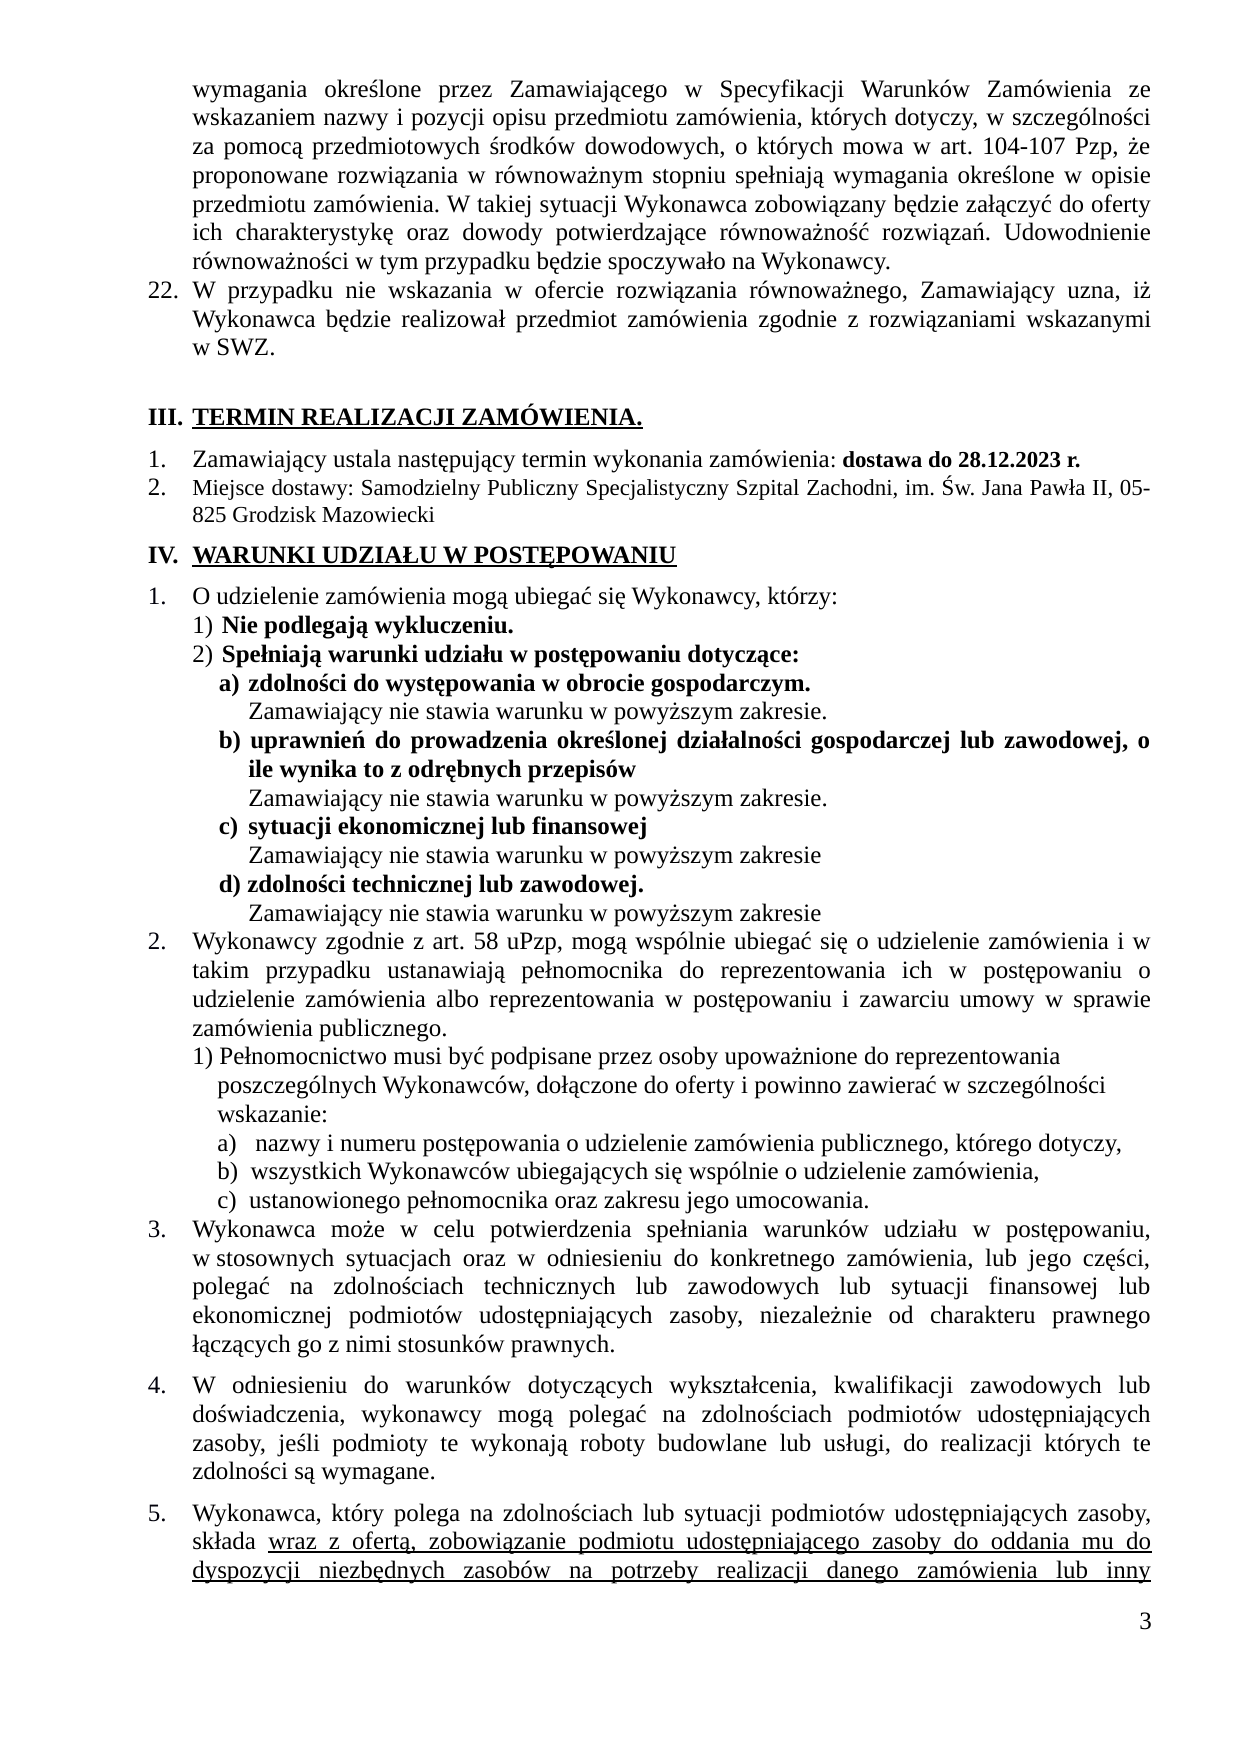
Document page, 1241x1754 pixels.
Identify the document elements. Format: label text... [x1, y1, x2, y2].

list Zamawiający nie stawia warunku w powyższym zakresie [236, 840, 1152, 869]
list poszczególnych Wykonawców, dołączone do oferty i powinno zawierać w szczególności [192, 1070, 1152, 1099]
list c) sytuacji ekonomicznej lub finansowej [218, 811, 1152, 840]
list Zamawiający nie stawia warunku w powyższym zakresie. [236, 783, 1152, 811]
list Spełniają warunki udziału w postępowaniu dotyczące: [192, 639, 1152, 668]
text a) zdolności do występowania w obrocie gospodarczym. [218, 668, 1152, 696]
list b) wszystkich Wykonawców ubiegających się wspólnie o udzielenie zamówienia, [192, 1156, 1152, 1185]
list W odniesieniu do warunków dotyczących wykształcenia, kwalifikacji zawodowych lub doświadczenia, wykonawcy mogą polegać na zdolnościach podmiotów udostępniających zasoby, jeśli podmioty te wykonają roboty budowlane lub usługi, do realizacji których te zdolności są wymagane. [148, 1370, 1152, 1485]
list O udzielenie zamówienia mogą ubiegać się Wykonawcy, którzy: [148, 581, 1152, 610]
text d) zdolności technicznej lub zawodowej. [218, 869, 1152, 898]
text 22. W przypadku nie wskazania w ofercie rozwiązania równoważnego, Zamawiający uzna, iż Wykonawca będzie realizował przedmiot zamówienia zgodnie z rozwiązaniami wskazanymi w SWZ. [148, 275, 1152, 361]
text Zamawiający nie stawia warunku w powyższym zakresie [248, 898, 1152, 926]
list c) ustanowionego pełnomocnika oraz zakresu jego umocowania. [192, 1185, 1152, 1214]
list WARUNKI UDZIAŁU W POSTĘPOWANIU [148, 540, 1152, 569]
text wymagania określone przez Zamawiającego w Specyfikacji Warunków Zamówienia ze wskazaniem nazwy i pozycji opisu przedmiotu zamówienia, których dotyczy, w szczególności za pomocą przedmiotowych środków dowodowych, o których mowa w art. 104-107 Pzp, że proponowane rozwiązania w równoważnym stopniu spełniają wymagania określone w opisie przedmiotu zamówienia. W takiej sytuacji Wykonawca zobowiązany będzie załączyć do oferty ich charakterystykę oraz dowody potwierdzające równoważność rozwiązań. Udowodnienie równoważności w tym przypadku będzie spoczywało na Wykonawcy. [148, 74, 1152, 275]
text 2. Miejsce dostawy: Samodzielny Publiczny Specjalistyczny Szpital Zachodni, im. Św. Jana Pawła II, 05-825 Grodzisk Mazowiecki [148, 472, 1152, 528]
list a) nazwy i numeru postępowania o udzielenie zamówienia publicznego, którego dotyczy, [192, 1128, 1152, 1156]
list Wykonawca może w celu potwierdzenia spełniania warunków udziału w postępowaniu, w stosownych sytuacjach oraz w odniesieniu do konkretnego zamówienia, lub jego części, polegać na zdolnościach technicznych lub zawodowych lub sytuacji finansowej lub ekonomicznej podmiotów udostępniających zasoby, niezależnie od charakteru prawnego łączących go z nimi stosunków prawnych. [148, 1214, 1152, 1358]
list Wykonawcy zgodnie z art. 58 uPzp, mogą wspólnie ubiegać się o udzielenie zamówienia i w takim przypadku ustanawiają pełnomocnika do reprezentowania ich w postępowaniu o udzielenie zamówienia albo reprezentowania w postępowaniu i zawarciu umowy w sprawie zamówienia publicznego. [148, 926, 1152, 1041]
list wskazanie: [192, 1099, 1152, 1128]
list TERMIN REALIZACJI ZAMÓWIENIA. [148, 402, 1152, 431]
text Zamawiający nie stawia warunku w powyższym zakresie. [248, 696, 1152, 725]
list Wykonawca, który polega na zdolnościach lub sytuacji podmiotów udostępniających zasoby, składa wraz z ofertą, zobowiązanie podmiotu udostępniającego zasoby do oddania mu do dyspozycji niezbędnych zasobów na potrzeby realizacji danego zamówienia lub inny [148, 1498, 1152, 1584]
text b) uprawnień do prowadzenia określonej działalności gospodarczej lub zawodowej, o ile wynika to z odrębnych przepisów [218, 725, 1152, 783]
text 1. Zamawiający ustala następujący termin wykonania zamówienia: dostawa do 28.12.2023 r. [148, 444, 1152, 472]
list Nie podlegają wykluczeniu. [192, 610, 1152, 639]
list 1) Pełnomocnictwo musi być podpisane przez osoby upoważnione do reprezentowania [192, 1041, 1152, 1070]
